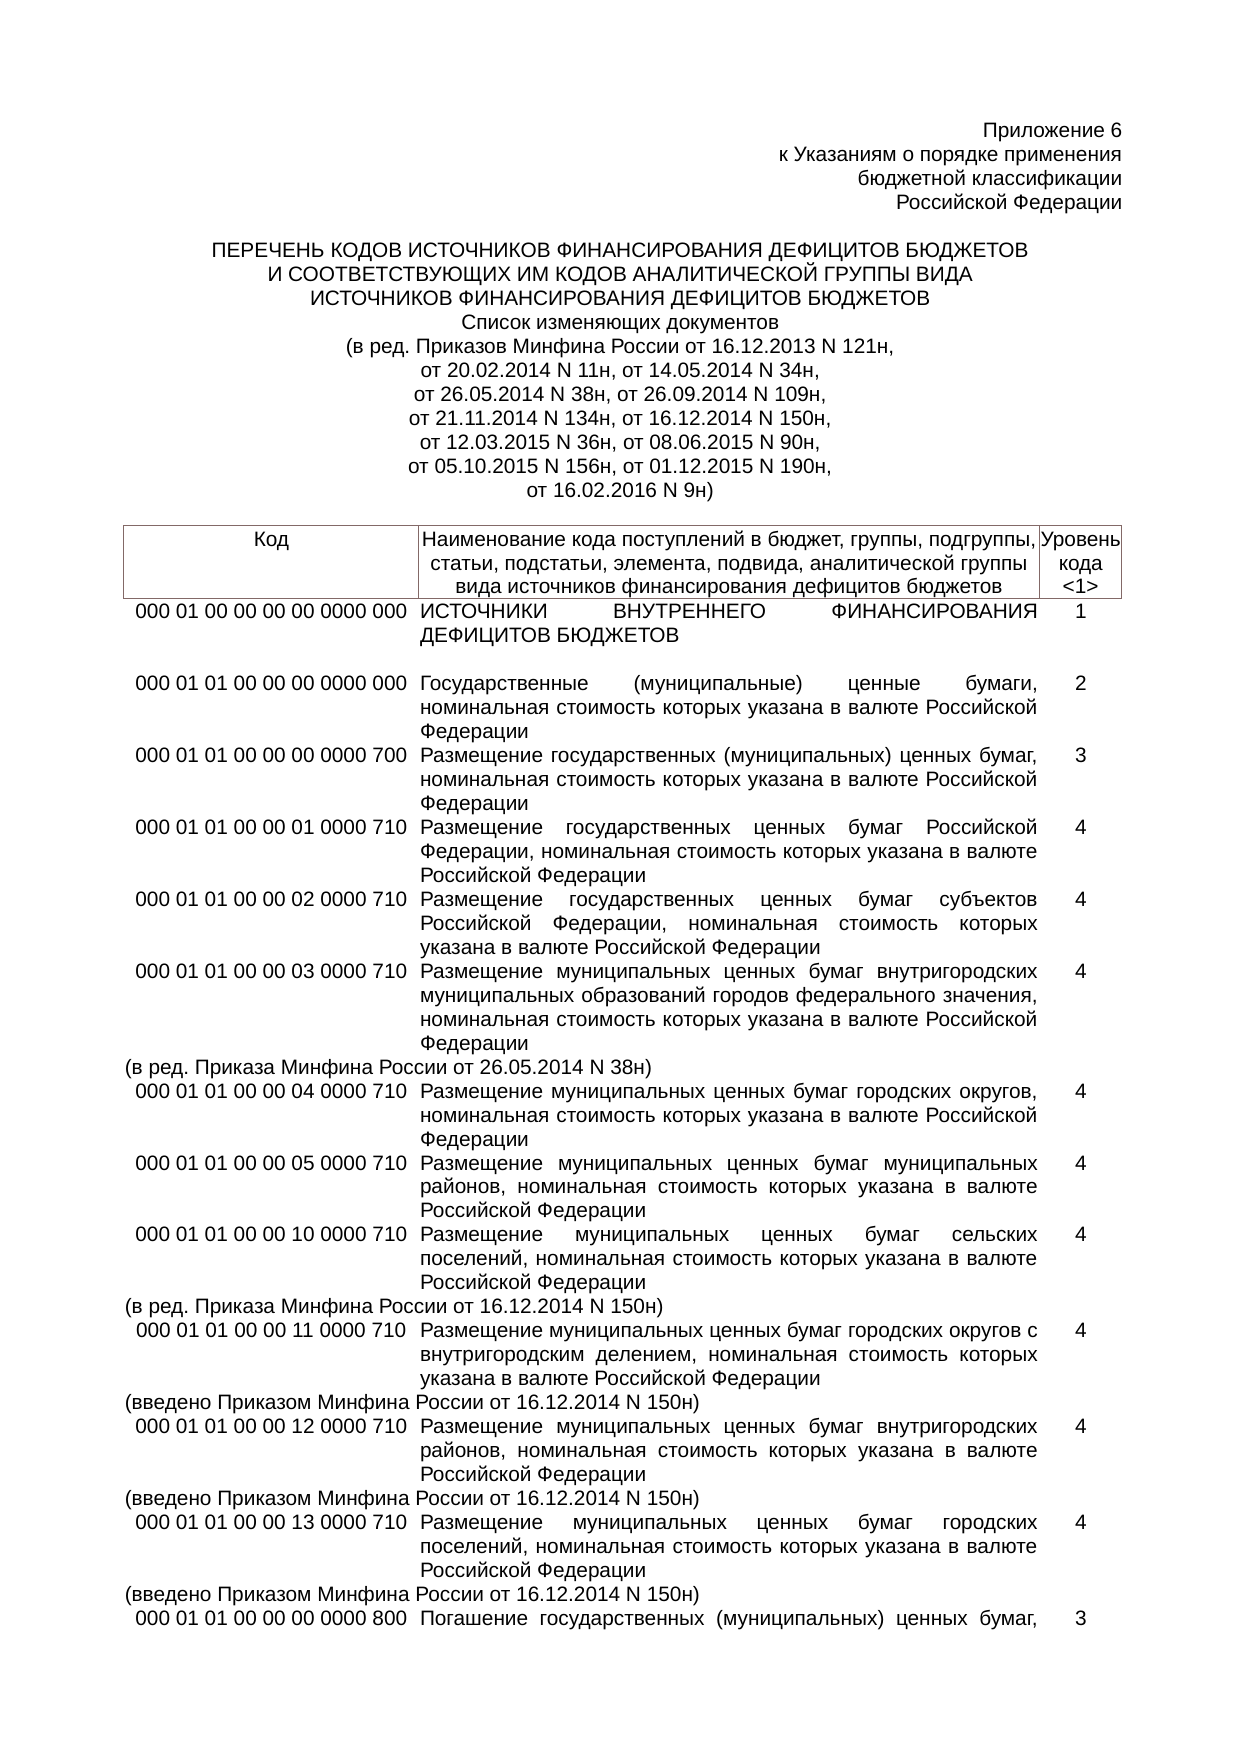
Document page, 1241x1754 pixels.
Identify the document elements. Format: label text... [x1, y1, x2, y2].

table_cell 000 01 01 00 00 00 0000 000 [124, 671, 419, 743]
table_cell [124, 647, 419, 671]
table_cell 000 01 00 00 00 00 0000 000 [124, 599, 419, 647]
table_cell 3 [1039, 743, 1122, 815]
table_cell 4 [1039, 1079, 1122, 1150]
text от 12.03.2015 N 36н, от 08.06.2015 N 90н, [118, 429, 1122, 453]
table_cell 4 [1039, 1150, 1122, 1222]
text ПЕРЕЧЕНЬ КОДОВ ИСТОЧНИКОВ ФИНАНСИРОВАНИЯ ДЕФИЦИТОВ БЮДЖЕТОВ [118, 238, 1122, 262]
table_cell 4 [1039, 1222, 1122, 1294]
table_cell Размещение муниципальных ценных бумаг городских округов, номинальная стоимость которых указана в валюте Российской Федерации [419, 1079, 1039, 1150]
table_header Уровень кода <1> [1040, 526, 1121, 598]
table_cell 4 [1039, 1414, 1122, 1486]
table_cell 000 01 01 00 00 04 0000 710 [124, 1079, 419, 1150]
text Приложение 6 [118, 118, 1122, 142]
table_cell Размещение государственных ценных бумаг субъектов Российской Федерации, номинальная стоимость которых указана в валюте Российской Федерации [419, 887, 1039, 959]
text Список изменяющих документов [118, 310, 1122, 334]
table_cell 000 01 01 00 00 10 0000 710 [124, 1222, 419, 1294]
table_cell (в ред. Приказа Минфина России от 26.05.2014 N 38н) [124, 1055, 1122, 1078]
table_cell (введено Приказом Минфина России от 16.12.2014 N 150н) [124, 1390, 1122, 1414]
text бюджетной классификации [118, 166, 1122, 190]
table_cell Размещение государственных (муниципальных) ценных бумаг, номинальная стоимость которых указана в валюте Российской Федерации [419, 743, 1039, 815]
table_cell 000 01 01 00 00 13 0000 710 [124, 1510, 419, 1582]
text от 21.11.2014 N 134н, от 16.12.2014 N 150н, [118, 406, 1122, 429]
table_cell 4 [1039, 1510, 1122, 1582]
table_cell [1039, 647, 1122, 671]
text к Указаниям о порядке применения [118, 142, 1122, 166]
table_cell 4 [1039, 1318, 1122, 1390]
table_cell 2 [1039, 671, 1122, 743]
text от 16.02.2016 N 9н) [118, 477, 1122, 501]
table_header Код [124, 526, 418, 598]
table_cell Государственные (муниципальные) ценные бумаги, номинальная стоимость которых указана в валюте Российской Федерации [419, 671, 1039, 743]
table_cell ИСТОЧНИКИ ВНУТРЕННЕГО ФИНАНСИРОВАНИЯ ДЕФИЦИТОВ БЮДЖЕТОВ [419, 599, 1039, 647]
table_cell (в ред. Приказа Минфина России от 16.12.2014 N 150н) [124, 1294, 1122, 1318]
text от 26.05.2014 N 38н, от 26.09.2014 N 109н, [118, 382, 1122, 406]
table_cell 4 [1039, 959, 1122, 1054]
table_cell Размещение муниципальных ценных бумаг внутригородских муниципальных образований городов федерального значения, номинальная стоимость которых указана в валюте Российской Федерации [419, 959, 1039, 1054]
table_cell Размещение муниципальных ценных бумаг муниципальных районов, номинальная стоимость которых указана в валюте Российской Федерации [419, 1150, 1039, 1222]
table_cell Размещение государственных ценных бумаг Российской Федерации, номинальная стоимость которых указана в валюте Российской Федерации [419, 815, 1039, 887]
table_cell Размещение муниципальных ценных бумаг внутригородских районов, номинальная стоимость которых указана в валюте Российской Федерации [419, 1414, 1039, 1486]
table_cell 000 01 01 00 00 00 0000 700 [124, 743, 419, 815]
text ИСТОЧНИКОВ ФИНАНСИРОВАНИЯ ДЕФИЦИТОВ БЮДЖЕТОВ [118, 286, 1122, 310]
table_header Наименование кода поступлений в бюджет, группы, подгруппы, статьи, подстатьи, элемента, подвида, аналитической группы вида источников финансирования дефицитов бюджетов [419, 526, 1039, 598]
table_cell 3 [1039, 1606, 1122, 1629]
table_cell 000 01 01 00 00 03 0000 710 [124, 959, 419, 1054]
table_cell 4 [1039, 887, 1122, 959]
table_cell 4 [1039, 815, 1122, 887]
table_cell 000 01 01 00 00 00 0000 800 [124, 1606, 419, 1629]
table_cell Размещение муниципальных ценных бумаг городских округов с внутригородским делением, номинальная стоимость которых указана в валюте Российской Федерации [419, 1318, 1039, 1390]
table_cell 000 01 01 00 00 12 0000 710 [124, 1414, 419, 1486]
table_cell 000 01 01 00 00 11 0000 710 [124, 1318, 419, 1390]
text от 20.02.2014 N 11н, от 14.05.2014 N 34н, [118, 358, 1122, 382]
table_cell [419, 647, 1039, 671]
table_cell 1 [1039, 599, 1122, 647]
text (в ред. Приказов Минфина России от 16.12.2013 N 121н, [118, 334, 1122, 358]
table_cell Размещение муниципальных ценных бумаг городских поселений, номинальная стоимость которых указана в валюте Российской Федерации [419, 1510, 1039, 1582]
text И СООТВЕТСТВУЮЩИХ ИМ КОДОВ АНАЛИТИЧЕСКОЙ ГРУППЫ ВИДА [118, 262, 1122, 286]
table_cell Погашение государственных (муниципальных) ценных бумаг, [419, 1606, 1039, 1629]
text Российской Федерации [118, 190, 1122, 214]
table_cell (введено Приказом Минфина России от 16.12.2014 N 150н) [124, 1486, 1122, 1510]
table_cell Размещение муниципальных ценных бумаг сельских поселений, номинальная стоимость которых указана в валюте Российской Федерации [419, 1222, 1039, 1294]
table_cell 000 01 01 00 00 05 0000 710 [124, 1150, 419, 1222]
table_cell 000 01 01 00 00 01 0000 710 [124, 815, 419, 887]
text от 05.10.2015 N 156н, от 01.12.2015 N 190н, [118, 453, 1122, 477]
table_cell 000 01 01 00 00 02 0000 710 [124, 887, 419, 959]
table_cell (введено Приказом Минфина России от 16.12.2014 N 150н) [124, 1582, 1122, 1606]
